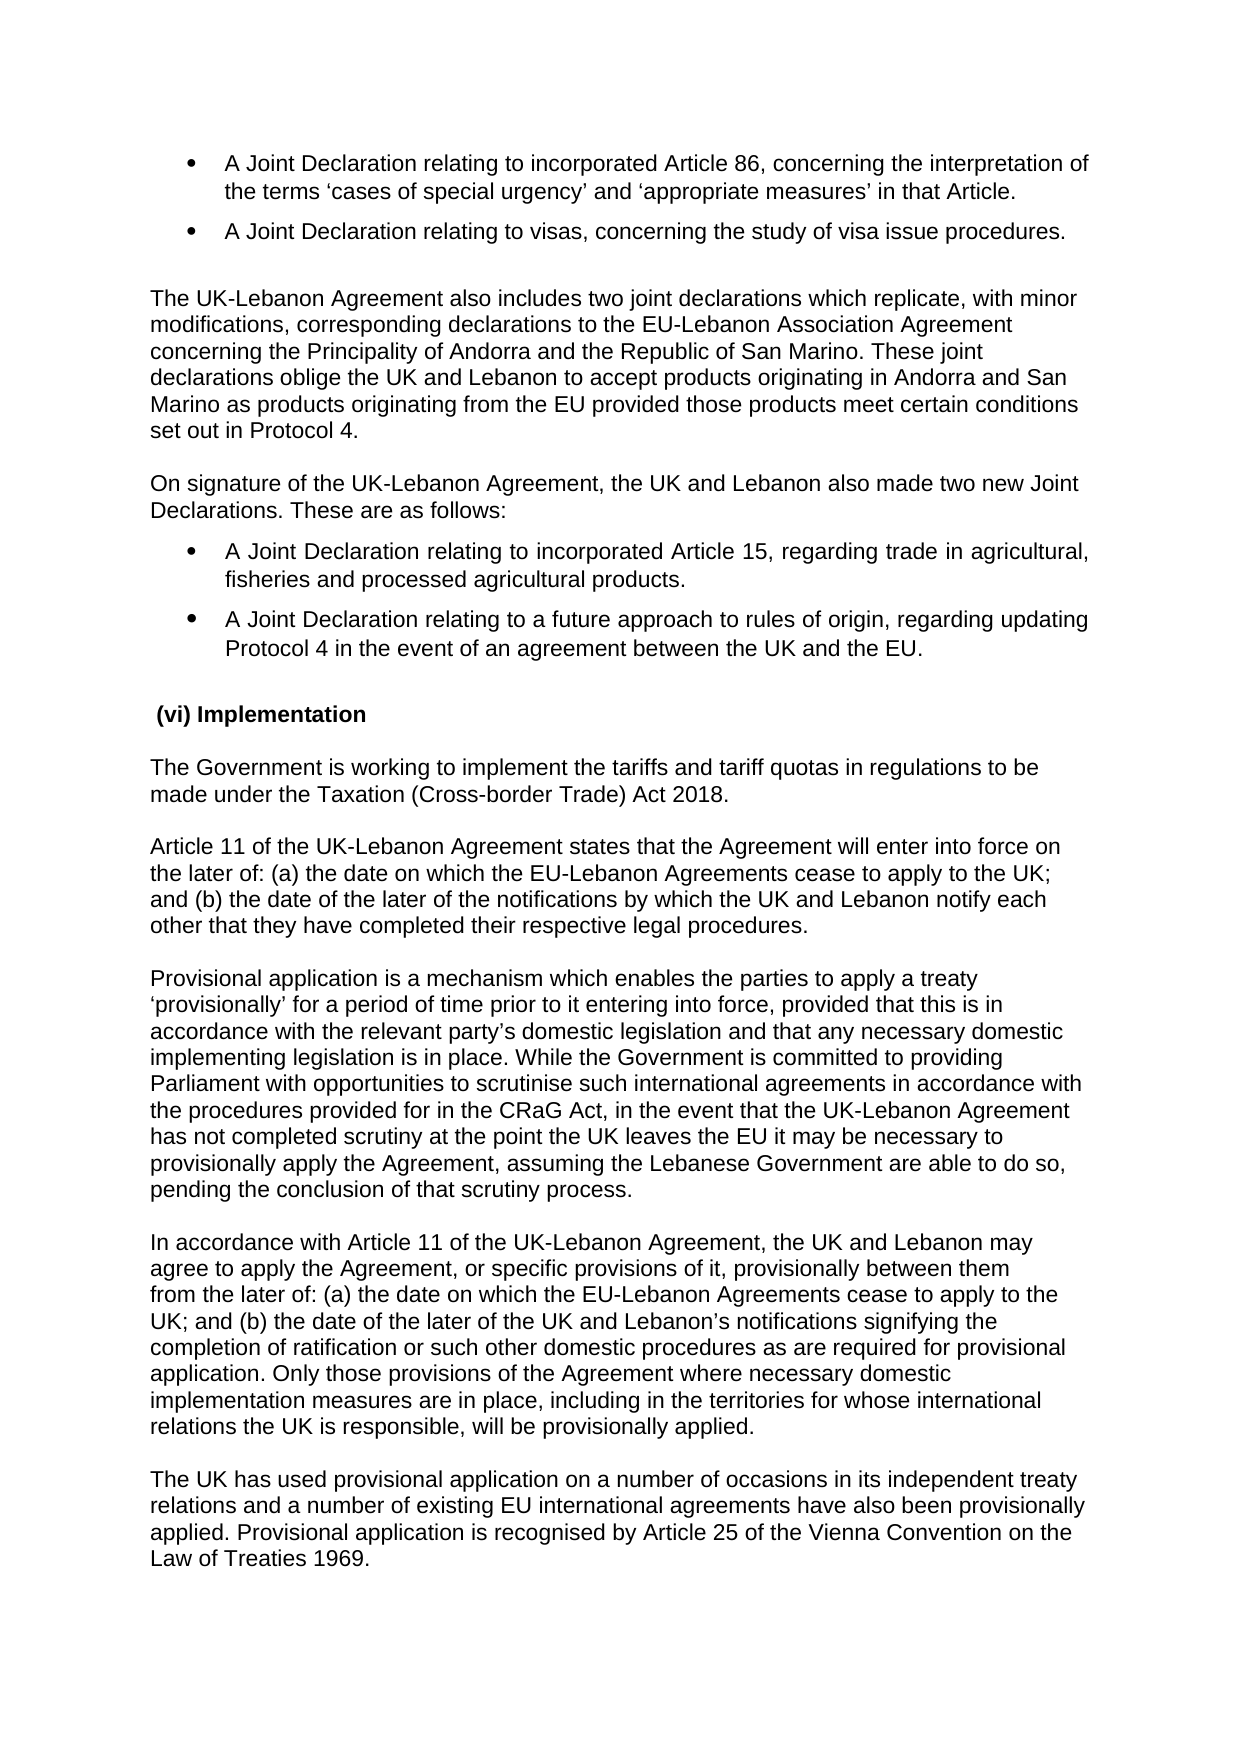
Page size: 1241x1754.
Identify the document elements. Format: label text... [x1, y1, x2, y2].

text Article 11 of the UK-Lebanon Agreement states that the Agreement will enter into force on the later of: (a) the date on which the EU-Lebanon Agreements cease to apply to the UK; and (b) the date of the later of the notifications by which the UK and Lebanon notify each other that they have completed their respective legal procedures. [150, 833, 1090, 939]
text (vi) Implementation [150, 701, 1090, 728]
text In accordance with Article 11 of the UK-Lebanon Agreement, the UK and Lebanon may agree to apply the Agreement, or specific provisions of it, provisionally between them from the later of: (a) the date on which the EU-Lebanon Agreements cease to apply to the UK; and (b) the date of the later of the UK and Lebanon’s notifications signifying the completion of ratification or such other domestic procedures as are required for provisional application. Only those provisions of the Agreement where necessary domestic implementation measures are in place, including in the territories for whose international relations the UK is responsible, will be provisionally applied. [150, 1228, 1090, 1439]
list A Joint Declaration relating to incorporated Article 15, regarding trade in agricultural, fisheries and processed agricultural products. [187, 538, 1090, 592]
text The UK-Lebanon Agreement also includes two joint declarations which replicate, with minor modifications, corresponding declarations to the EU-Lebanon Association Agreement concerning the Principality of Andorra and the Republic of San Marino. These joint declarations oblige the UK and Lebanon to accept products originating in Andorra and San Marino as products originating from the EU provided those products meet certain conditions set out in Protocol 4. [150, 285, 1090, 443]
text The UK has used provisional application on a number of occasions in its independent treaty relations and a number of existing EU international agreements have also been provisionally applied. Provisional application is recognised by Article 25 of the Vienna Convention on the Law of Treaties 1969. [150, 1466, 1090, 1571]
text The Government is working to implement the tariffs and tariff quotas in regulations to be made under the Taxation (Cross-border Trade) Act 2018. [150, 754, 1090, 807]
list A Joint Declaration relating to visas, concerning the study of visa issue procedures. [187, 218, 1090, 245]
text Provisional application is a mechanism which enables the parties to apply a treaty ‘provisionally’ for a period of time prior to it entering into force, provided that this is in accordance with the relevant party’s domestic legislation and that any necessary domestic implementing legislation is in place. While the Government is committed to providing Parliament with opportunities to scrutinise such international agreements in accordance with the procedures provided for in the CRaG Act, in the event that the UK-Lebanon Agreement has not completed scrutiny at the point the UK leaves the EU it may be necessary to provisionally apply the Agreement, assuming the Lebanese Government are able to do so, pending the conclusion of that scrutiny process. [150, 965, 1090, 1202]
list A Joint Declaration relating to a future approach to rules of origin, regarding updating Protocol 4 in the event of an agreement between the UK and the EU. [187, 606, 1090, 661]
text On signature of the UK-Lebanon Agreement, the UK and Lebanon also made two new Joint Declarations. These are as follows: [150, 469, 1090, 524]
list A Joint Declaration relating to incorporated Article 86, concerning the interpretation of the terms ‘cases of special urgency’ and ‘appropriate measures’ in that Article. [187, 150, 1090, 204]
